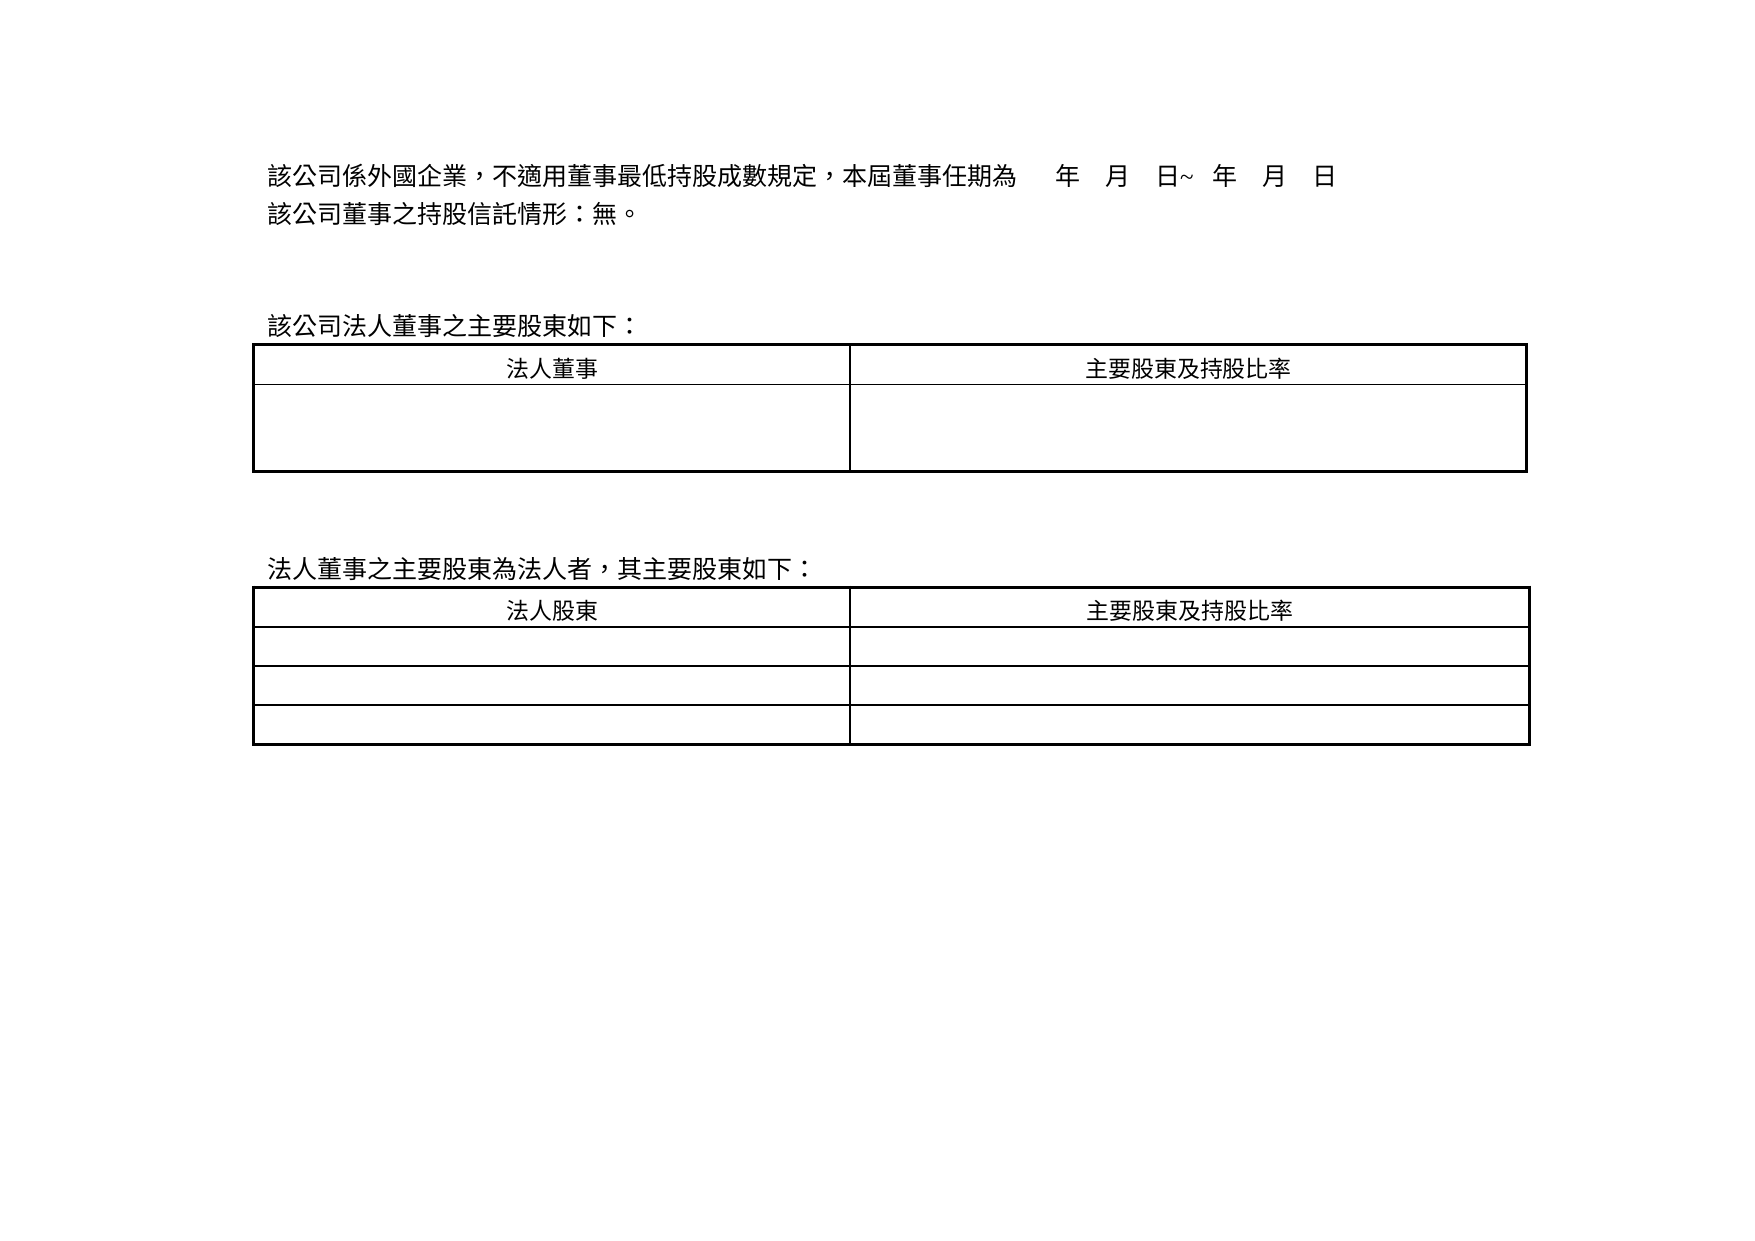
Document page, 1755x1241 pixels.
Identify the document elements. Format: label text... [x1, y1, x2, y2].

table_header 法人董事 [255, 346, 849, 384]
text 該公司係外國企業，不適用董事最低持股成數規定，本屆董事任期為 年 月 日~ 年 月 日 [267, 156, 1606, 193]
table_cell [851, 628, 1528, 665]
table_header 法人股東 [255, 589, 849, 626]
table_header 主要股東及持股比率 [851, 589, 1528, 626]
table_cell [851, 667, 1528, 704]
text 該公司董事之持股信託情形：無。 [267, 193, 1606, 231]
table_cell [255, 385, 849, 470]
table_cell [851, 706, 1528, 743]
table_cell [255, 667, 849, 704]
table_cell [255, 628, 849, 665]
table_cell [255, 706, 849, 743]
table_cell [851, 385, 1525, 470]
text 該公司法人董事之主要股東如下： [267, 306, 1606, 343]
table_header 主要股東及持股比率 [851, 346, 1525, 384]
text 法人董事之主要股東為法人者，其主要股東如下： [267, 548, 1606, 586]
